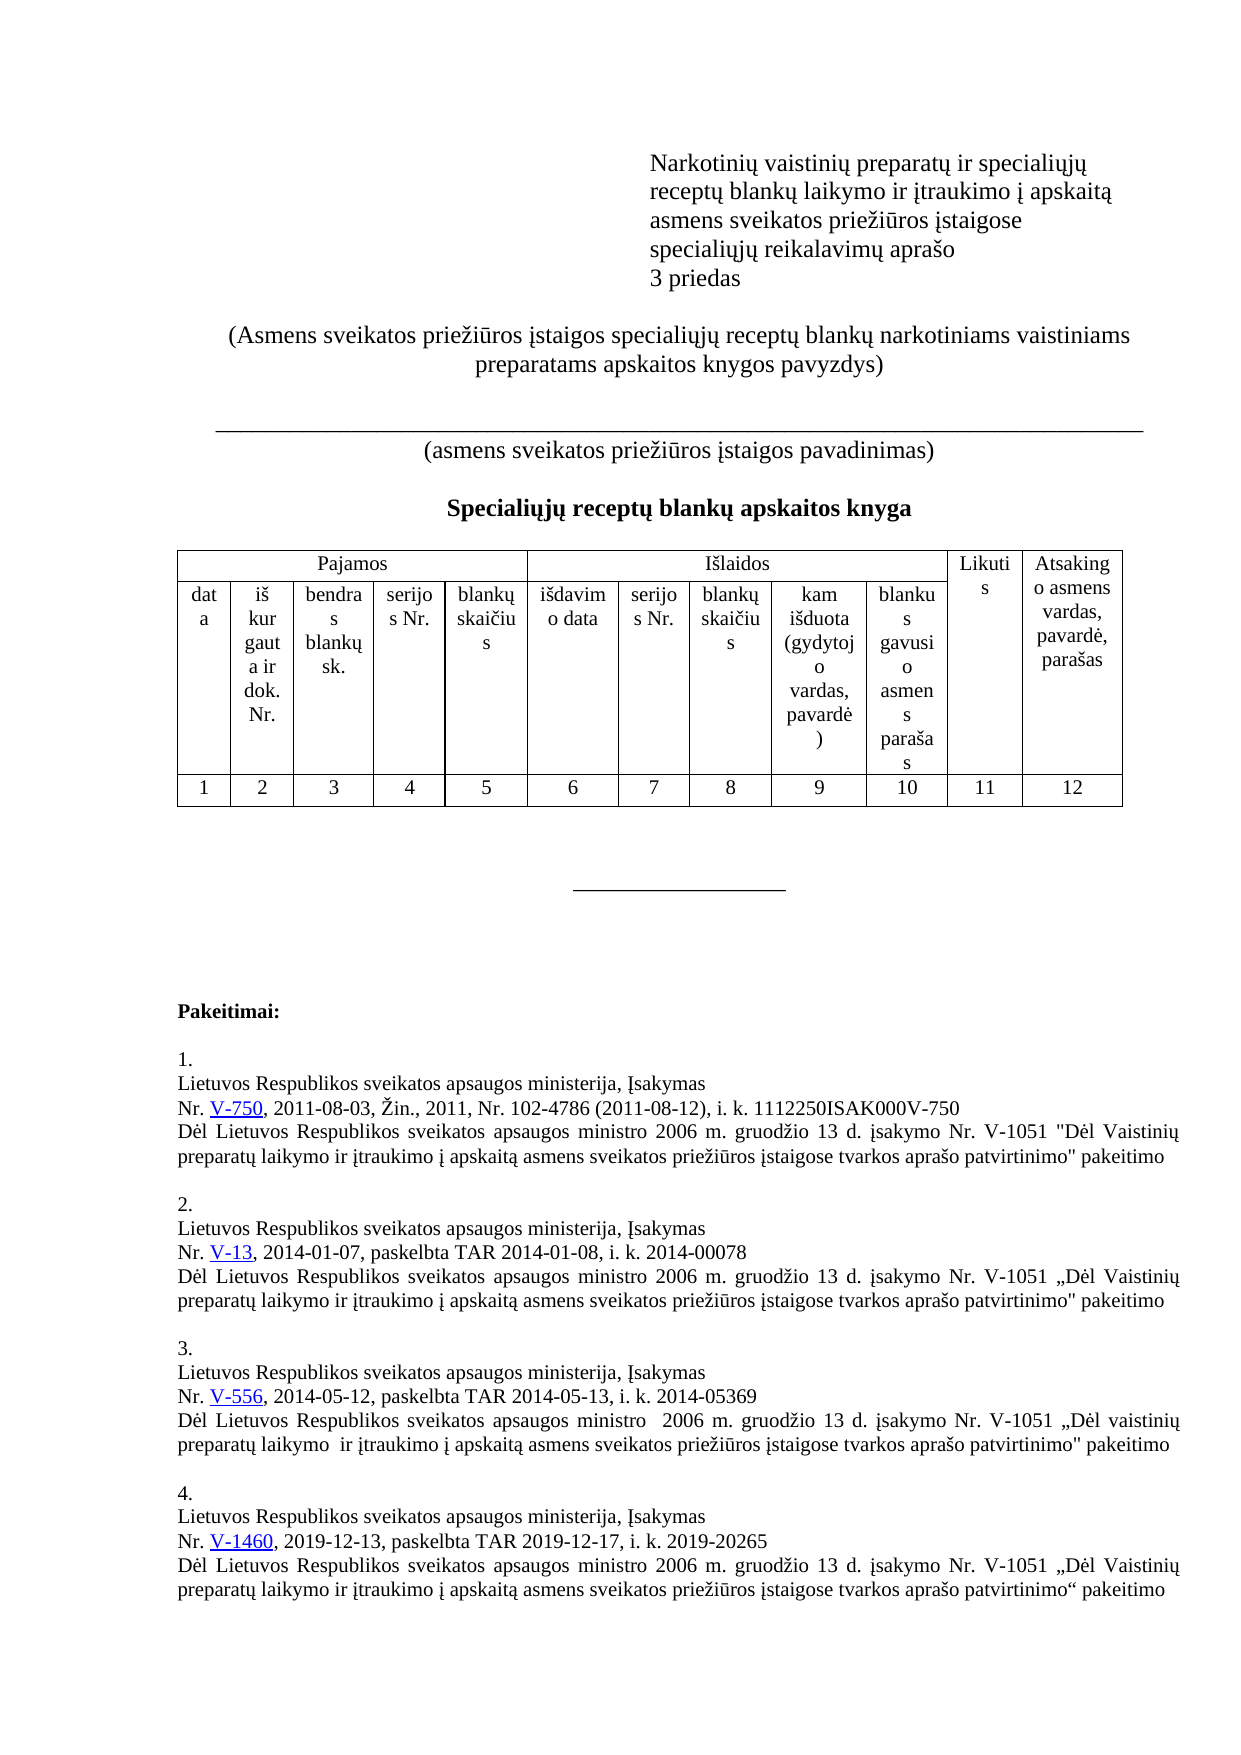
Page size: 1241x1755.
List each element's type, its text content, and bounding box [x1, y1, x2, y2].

text 4. [177, 1480, 1181, 1504]
text specialiųjų reikalavimų aprašo [649, 234, 1181, 263]
text 1. [177, 1047, 1181, 1071]
table_cell bendras blankų sk. [294, 582, 373, 774]
table_cell 7 [619, 775, 689, 806]
table_cell 5 [446, 775, 527, 806]
table_cell blankus gavusio asmens parašas [867, 582, 947, 774]
table_cell 3 [294, 775, 373, 806]
text _ [177, 406, 1181, 435]
table_cell 1 [178, 775, 230, 806]
table_cell 11 [948, 775, 1022, 806]
text 3 priedas [649, 263, 1181, 291]
table_header Likutis [948, 551, 1022, 774]
text _________________ [177, 865, 1181, 893]
table_cell data [178, 582, 230, 774]
text Nr. V-13, 2014-01-07, paskelbta TAR 2014-01-08, i. k. 2014-00078 [177, 1240, 1181, 1264]
text Narkotinių vaistinių preparatų ir specialiųjų [649, 148, 1181, 176]
table_cell 10 [867, 775, 947, 806]
table_cell iš kur gauta ir dok. Nr. [231, 582, 293, 774]
text Lietuvos Respublikos sveikatos apsaugos ministerija, Įsakymas [177, 1216, 1181, 1240]
text asmens sveikatos priežiūros įstaigose [649, 205, 1181, 234]
table_cell blankų skaičius [446, 582, 527, 774]
text 2. [177, 1192, 1181, 1216]
text Nr. V-1460, 2019-12-13, paskelbta TAR 2019-12-17, i. k. 2019-20265 [177, 1528, 1181, 1553]
table_header Pajamos [178, 551, 527, 581]
text Pakeitimai: [177, 999, 1181, 1023]
table_cell 9 [772, 775, 866, 806]
text Specialiųjų receptų blankų apskaitos knyga [177, 493, 1181, 521]
table_cell kam išduota (gydytojo vardas, pavardė) [772, 582, 866, 774]
table_cell 12 [1023, 775, 1122, 806]
text (Asmens sveikatos priežiūros įstaigos specialiųjų receptų blankų narkotiniams vaistiniams preparatams apskaitos knygos pavyzdys) [177, 320, 1181, 378]
table_header Atsakingo asmens vardas, pavardė, parašas [1023, 551, 1122, 774]
text Nr. V-750, 2011-08-03, Žin., 2011, Nr. 102-4786 (2011-08-12), i. k. 1112250ISAK000V-750 [177, 1095, 1181, 1119]
table_cell 2 [231, 775, 293, 806]
text Dėl Lietuvos Respublikos sveikatos apsaugos ministro 2006 m. gruodžio 13 d. įsakymo Nr. V-1051 „Dėl Vaistinių preparatų laikymo ir įtraukimo į apskaitą asmens sveikatos priežiūros įstaigose tvarkos aprašo patvirtinimo" pakeitimo [177, 1264, 1181, 1312]
table_cell serijos Nr. [374, 582, 444, 774]
text receptų blankų laikymo ir įtraukimo į apskaitą [649, 176, 1181, 205]
table_cell blankų skaičius [690, 582, 771, 774]
text Dėl Lietuvos Respublikos sveikatos apsaugos ministro 2006 m. gruodžio 13 d. įsakymo Nr. V-1051 „Dėl Vaistinių preparatų laikymo ir įtraukimo į apskaitą asmens sveikatos priežiūros įstaigose tvarkos aprašo patvirtinimo“ pakeitimo [177, 1553, 1181, 1601]
text (asmens sveikatos priežiūros įstaigos pavadinimas) [177, 435, 1181, 464]
table_cell serijos Nr. [619, 582, 689, 774]
table_cell 4 [374, 775, 444, 806]
table_cell 6 [528, 775, 618, 806]
table_header Išlaidos [528, 551, 947, 581]
table_cell išdavimo data [528, 582, 618, 774]
text Lietuvos Respublikos sveikatos apsaugos ministerija, Įsakymas [177, 1071, 1181, 1095]
text Nr. V-556, 2014-05-12, paskelbta TAR 2014-05-13, i. k. 2014-05369 [177, 1384, 1181, 1408]
table_cell 8 [690, 775, 771, 806]
text Dėl Lietuvos Respublikos sveikatos apsaugos ministro 2006 m. gruodžio 13 d. įsakymo Nr. V-1051 "Dėl Vaistinių preparatų laikymo ir įtraukimo į apskaitą asmens sveikatos priežiūros įstaigose tvarkos aprašo patvirtinimo" pakeitimo [177, 1119, 1181, 1168]
text Lietuvos Respublikos sveikatos apsaugos ministerija, Įsakymas [177, 1504, 1181, 1528]
text Lietuvos Respublikos sveikatos apsaugos ministerija, Įsakymas [177, 1360, 1181, 1384]
text 3. [177, 1336, 1181, 1360]
text Dėl Lietuvos Respublikos sveikatos apsaugos ministro 2006 m. gruodžio 13 d. įsakymo Nr. V-1051 „Dėl vaistinių preparatų laikymo ir įtraukimo į apskaitą asmens sveikatos priežiūros įstaigose tvarkos aprašo patvirtinimo" pakeitimo [177, 1408, 1181, 1456]
